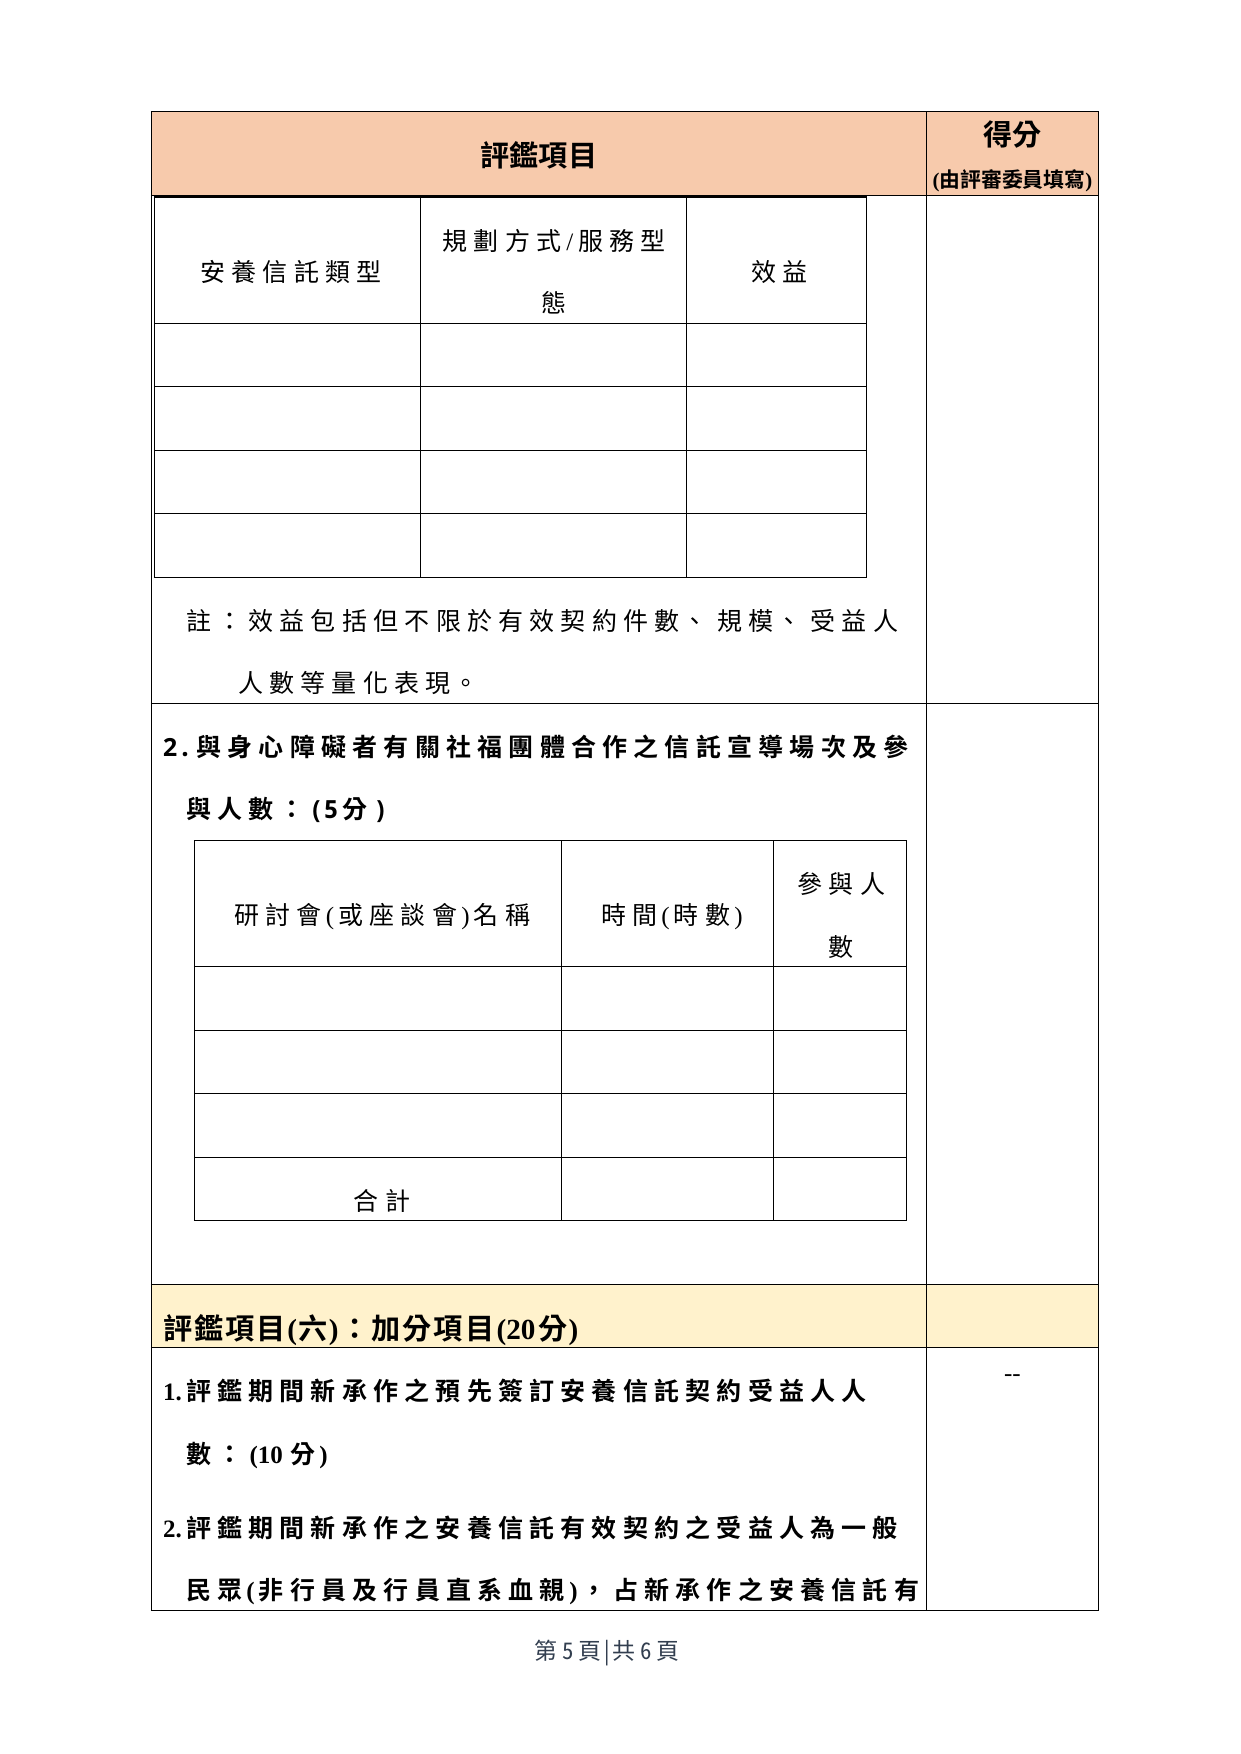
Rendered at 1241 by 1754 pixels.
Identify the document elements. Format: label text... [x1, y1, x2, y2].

table_cell 評鑑項目(六)：加分項目(20分) [152, 1285, 926, 1347]
table_header 評鑑項目 [152, 112, 926, 195]
table_header 得分 (由評審委員填寫) [927, 112, 1098, 195]
table_cell [155, 451, 420, 513]
table_cell 合計 [195, 1158, 561, 1220]
table_cell [774, 1158, 906, 1220]
table_cell [687, 387, 866, 449]
table_cell [155, 387, 420, 449]
table_cell [687, 514, 866, 577]
table_cell [421, 451, 686, 513]
table_cell [687, 324, 866, 386]
table_cell [927, 704, 1098, 1284]
table_cell [774, 1031, 906, 1093]
table_header 效益 [687, 198, 866, 322]
table_cell [195, 1094, 561, 1157]
table_cell [562, 967, 773, 1029]
table_cell [562, 1031, 773, 1093]
table_cell 2.與身心障礙者有關社福團體合作之信託宣導場次及參與人數：(5分) [152, 704, 926, 1284]
table_header 研討會(或座談會)名稱 [195, 841, 561, 966]
table_cell [927, 1285, 1098, 1347]
table_cell [774, 967, 906, 1029]
table_cell [155, 514, 420, 577]
table_cell [562, 1158, 773, 1220]
table_cell 註：效益包括但不限於有效契約件數、規模、受益人人數等量化表現。 [152, 196, 926, 703]
table_cell [927, 196, 1098, 703]
table_cell [195, 967, 561, 1029]
table_cell [562, 1094, 773, 1157]
table_cell [155, 324, 420, 386]
table_cell [687, 451, 866, 513]
table_cell [774, 1094, 906, 1157]
table_cell [195, 1031, 561, 1093]
table_header 參與人數 [774, 841, 906, 966]
table_cell [421, 324, 686, 386]
table_cell [421, 514, 686, 577]
table_cell [421, 387, 686, 449]
table_header 安養信託類型 [155, 198, 420, 322]
table_cell 1.評鑑期間新承作之預先簽訂安養信託契約受益人人數：(10分) 2.評鑑期間新承作之安養信託有效契約之受益人為一般民眾(非行員及行員直系血親)，占新承作之安養信託有 [152, 1348, 926, 1609]
table_cell -- [927, 1348, 1098, 1609]
table_header 規劃方式/服務型態 [421, 198, 686, 322]
table_header 時間(時數) [562, 841, 773, 966]
